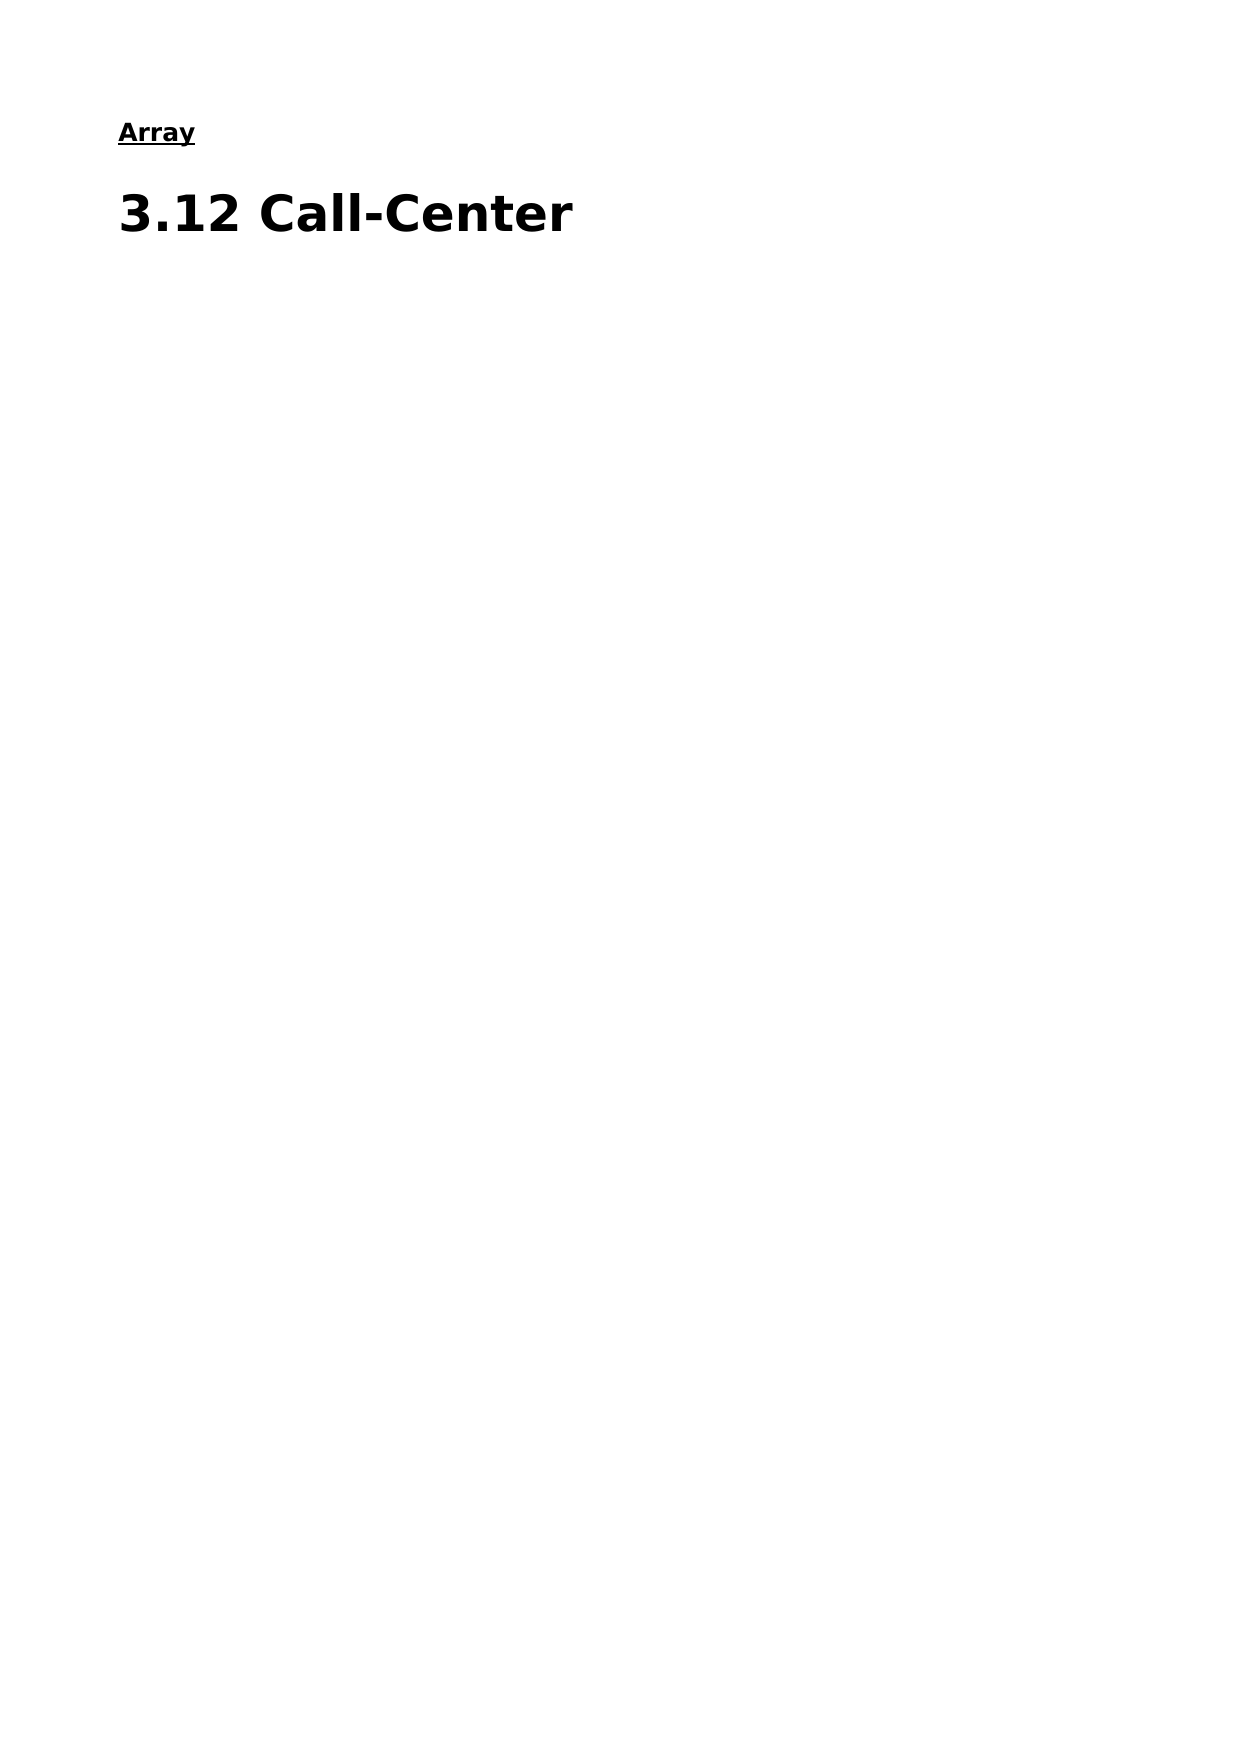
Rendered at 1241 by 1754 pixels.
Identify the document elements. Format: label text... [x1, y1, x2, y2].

subtitle 3.12 Call-Center [118, 185, 1122, 243]
text Array [118, 118, 1122, 147]
